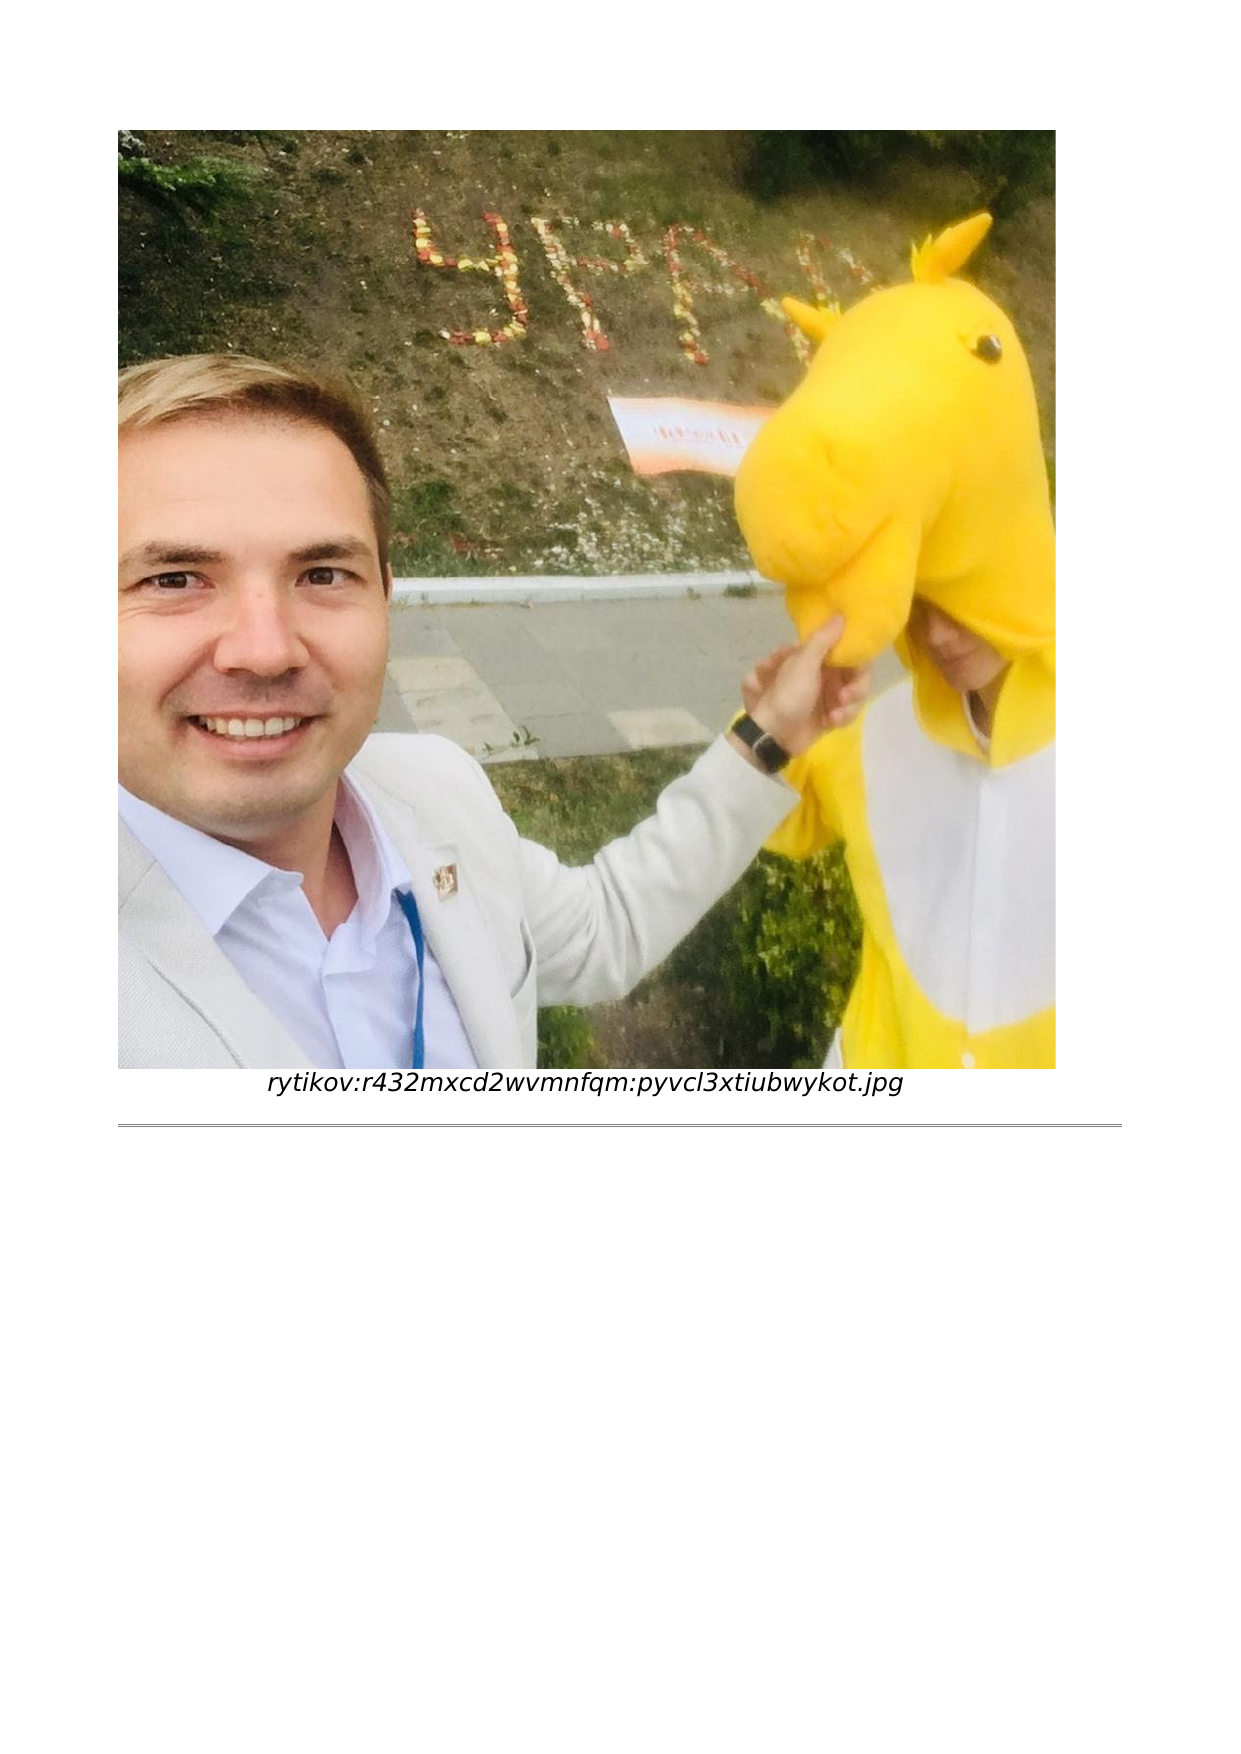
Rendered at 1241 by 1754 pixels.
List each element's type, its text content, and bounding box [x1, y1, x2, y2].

picture [118, 130, 1056, 1069]
text rytikov:r432mxcd2wvmnfqm:pyvcl3xtiubwykot.jpg [118, 1069, 1056, 1097]
